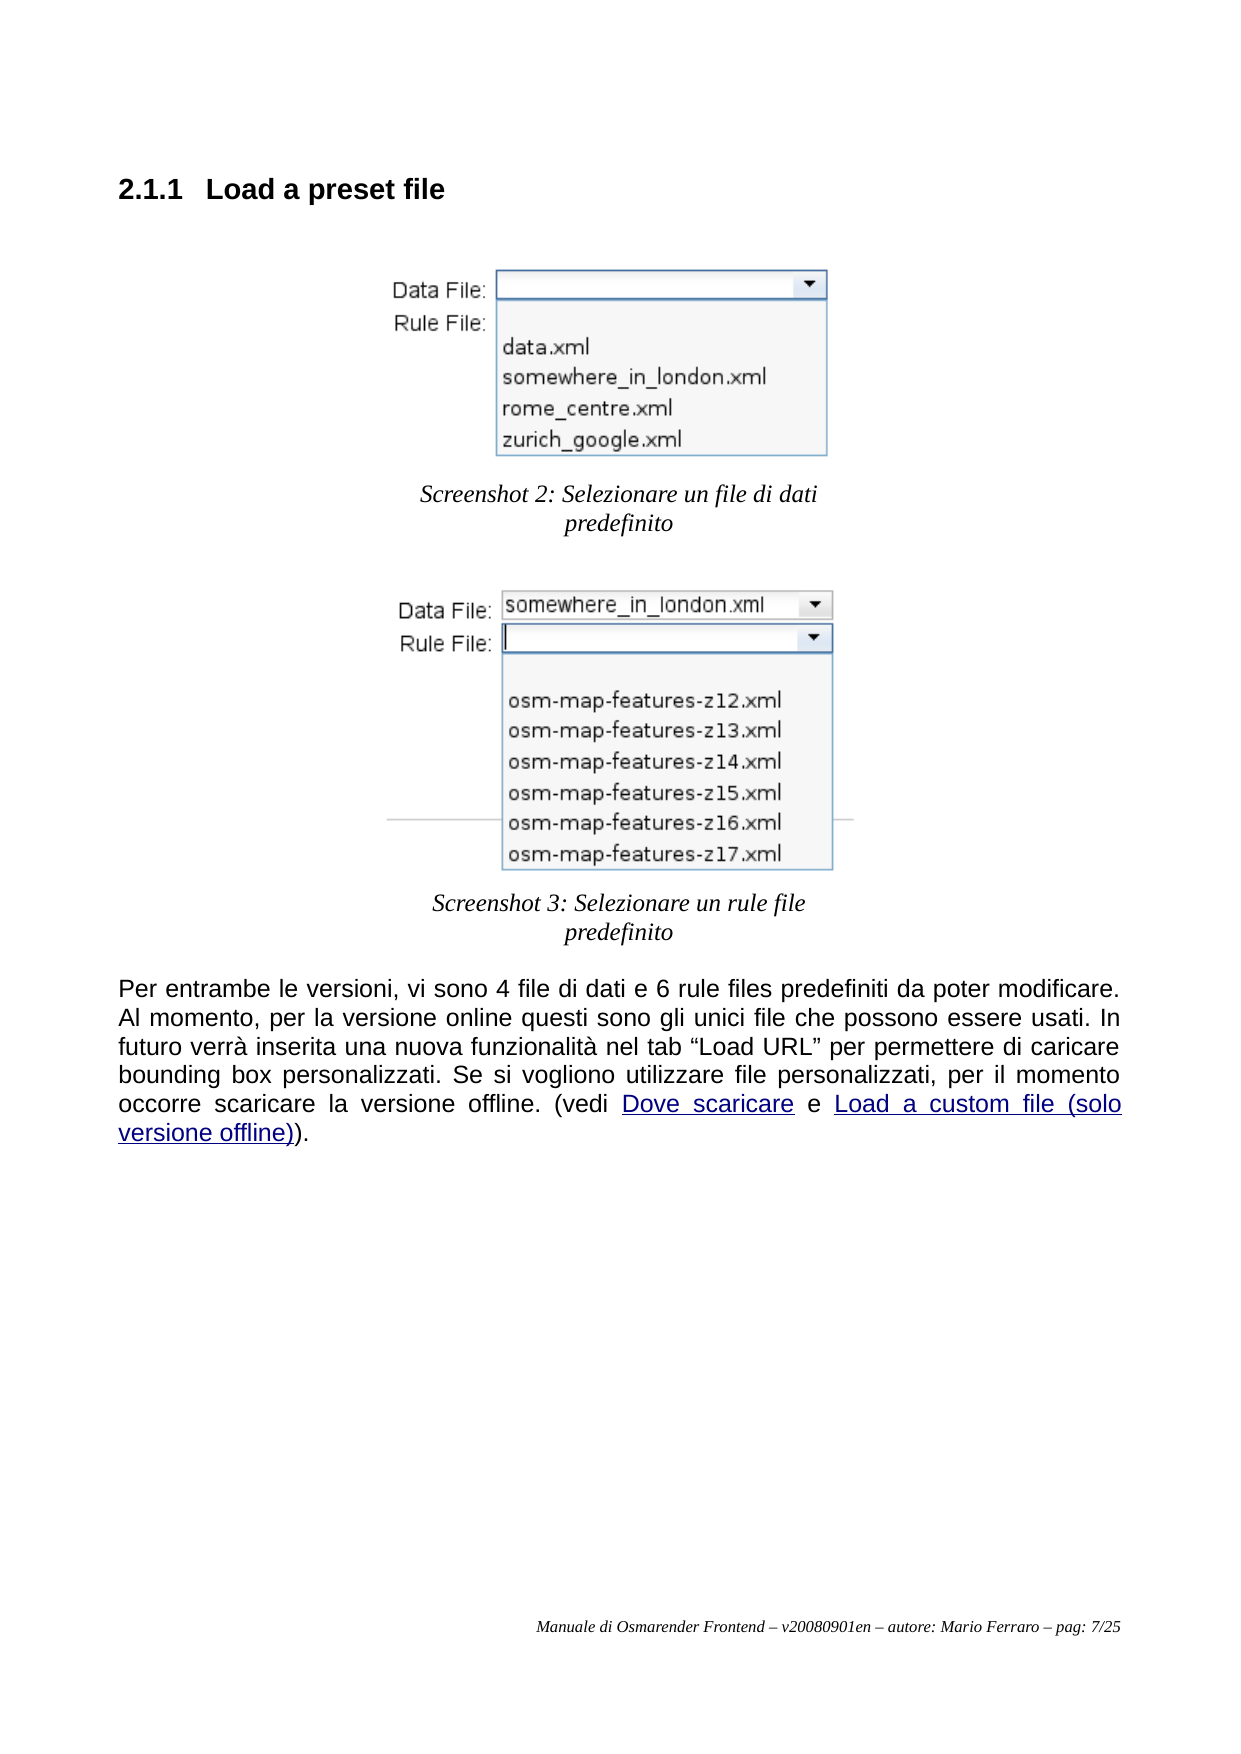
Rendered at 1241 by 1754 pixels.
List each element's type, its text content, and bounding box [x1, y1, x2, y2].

text Screenshot 2: Selezionare un file di dati predefinito [388, 480, 852, 537]
picture [386, 578, 854, 888]
picture [388, 259, 853, 480]
text Screenshot 3: Selezionare un rule file predefinito [386, 888, 853, 945]
text Per entrambe le versioni, vi sono 4 file di dati e 6 rule files predefiniti da poter modificare. Al momento, per la versione online questi sono gli unici file che possono essere usati. In futuro verrà inserita una nuova funzionalità nel tab “Load URL” per permettere di caricare bounding box personalizzati. Se si vogliono utilizzare file personalizzati, per il momento occorre scaricare la versione offline. (vedi Dove scaricare e Load a custom file (solo versione offline)). [118, 974, 1122, 1147]
subtitle Load a preset file [118, 172, 1122, 205]
